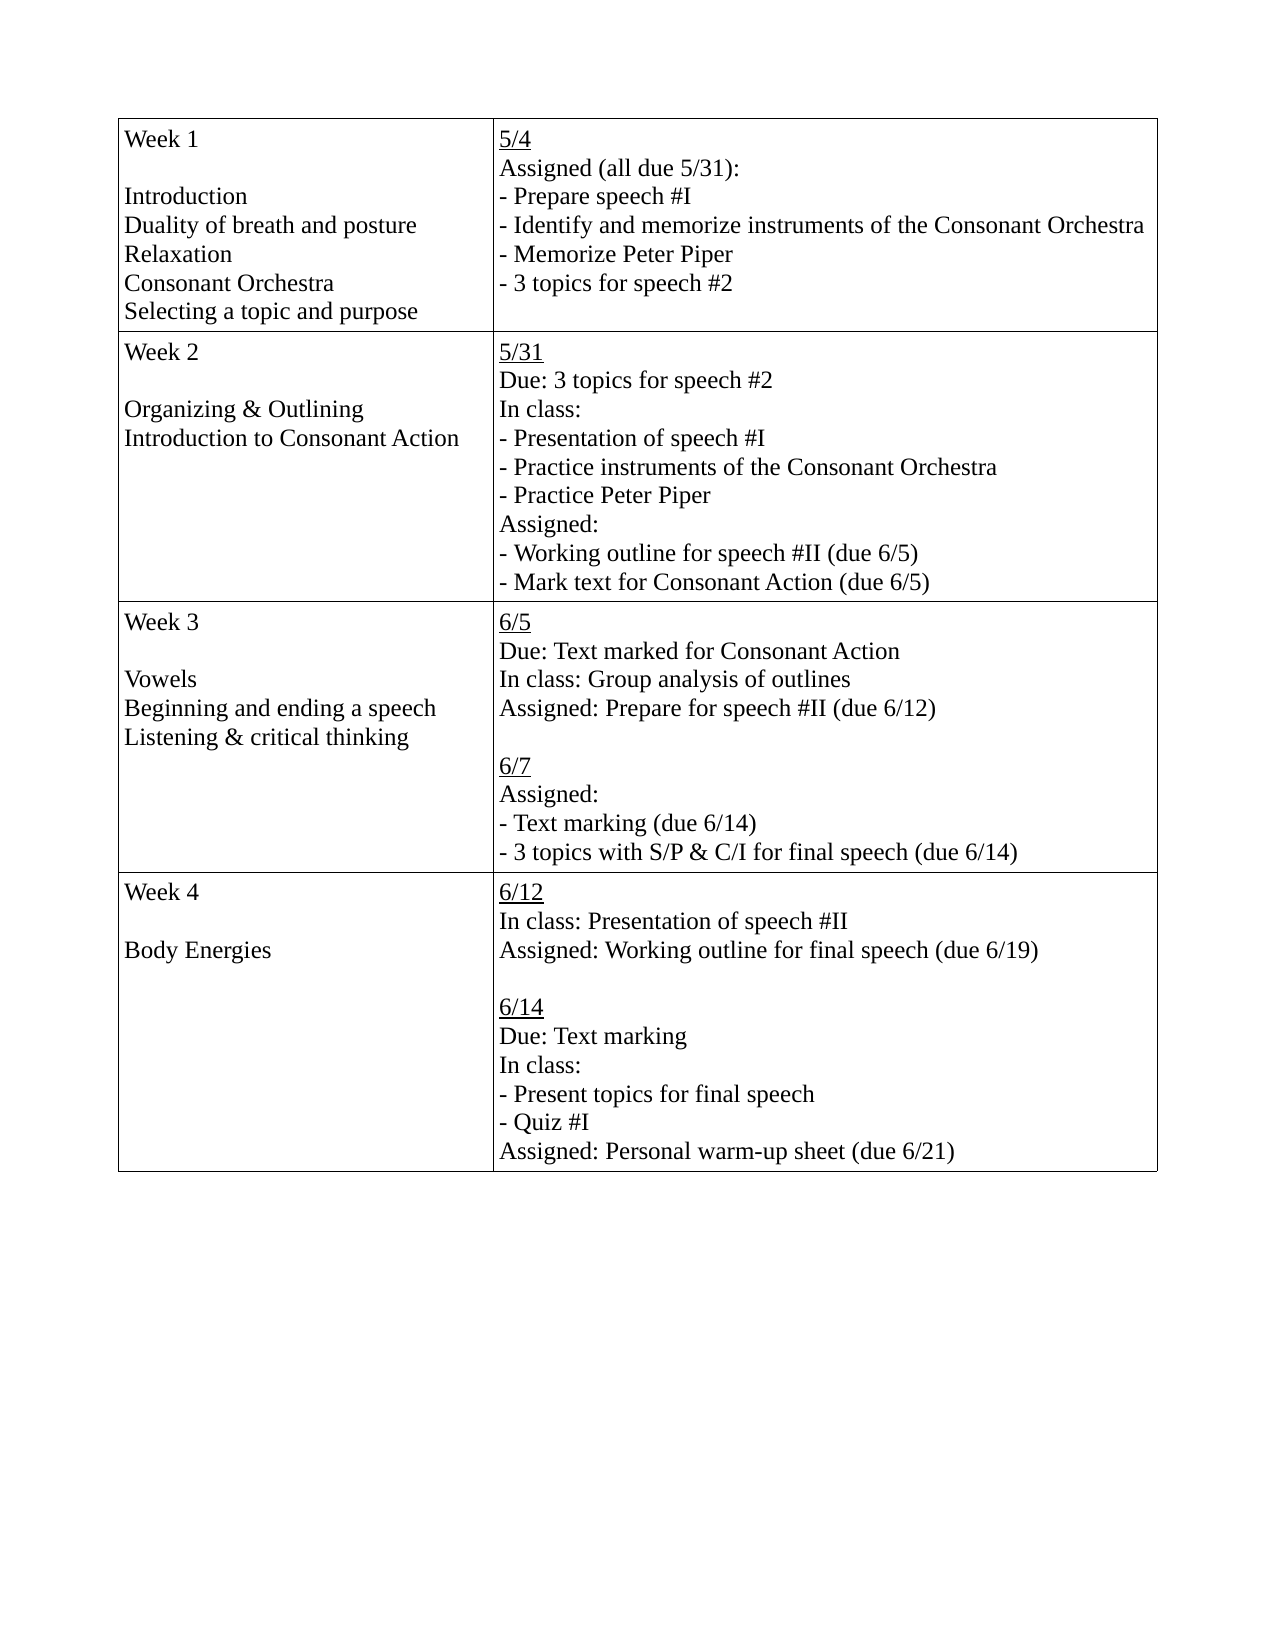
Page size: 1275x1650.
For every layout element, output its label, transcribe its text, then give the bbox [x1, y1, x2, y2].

table_cell 6/12 In class: Presentation of speech #II Assigned: Working outline for final speech (due 6/19) 6/14 Due: Text marking In class: - Present topics for final speech - Quiz #I Assigned: Personal warm-up sheet (due 6/21) [494, 873, 1157, 1171]
table_cell Week 4 Body Energies [119, 873, 493, 1171]
table_cell Week 3 Vowels Beginning and ending a speech Listening & critical thinking [119, 602, 493, 872]
table_cell 5/31 Due: 3 topics for speech #2 In class: - Presentation of speech #I - Practice instruments of the Consonant Orchestra - Practice Peter Piper Assigned: - Working outline for speech #II (due 6/5) - Mark text for Consonant Action (due 6/5) [494, 332, 1157, 601]
table_cell Week 2 Organizing & Outlining Introduction to Consonant Action [119, 332, 493, 601]
table_header Week 1 Introduction Duality of breath and posture Relaxation Consonant Orchestra Selecting a topic and purpose [119, 119, 493, 331]
table_header 5/4 Assigned (all due 5/31): - Prepare speech #I - Identify and memorize instruments of the Consonant Orchestra - Memorize Peter Piper - 3 topics for speech #2 [494, 119, 1157, 331]
table_cell 6/5 Due: Text marked for Consonant Action In class: Group analysis of outlines Assigned: Prepare for speech #II (due 6/12) 6/7 Assigned: - Text marking (due 6/14) - 3 topics with S/P & C/I for final speech (due 6/14) [494, 602, 1157, 872]
